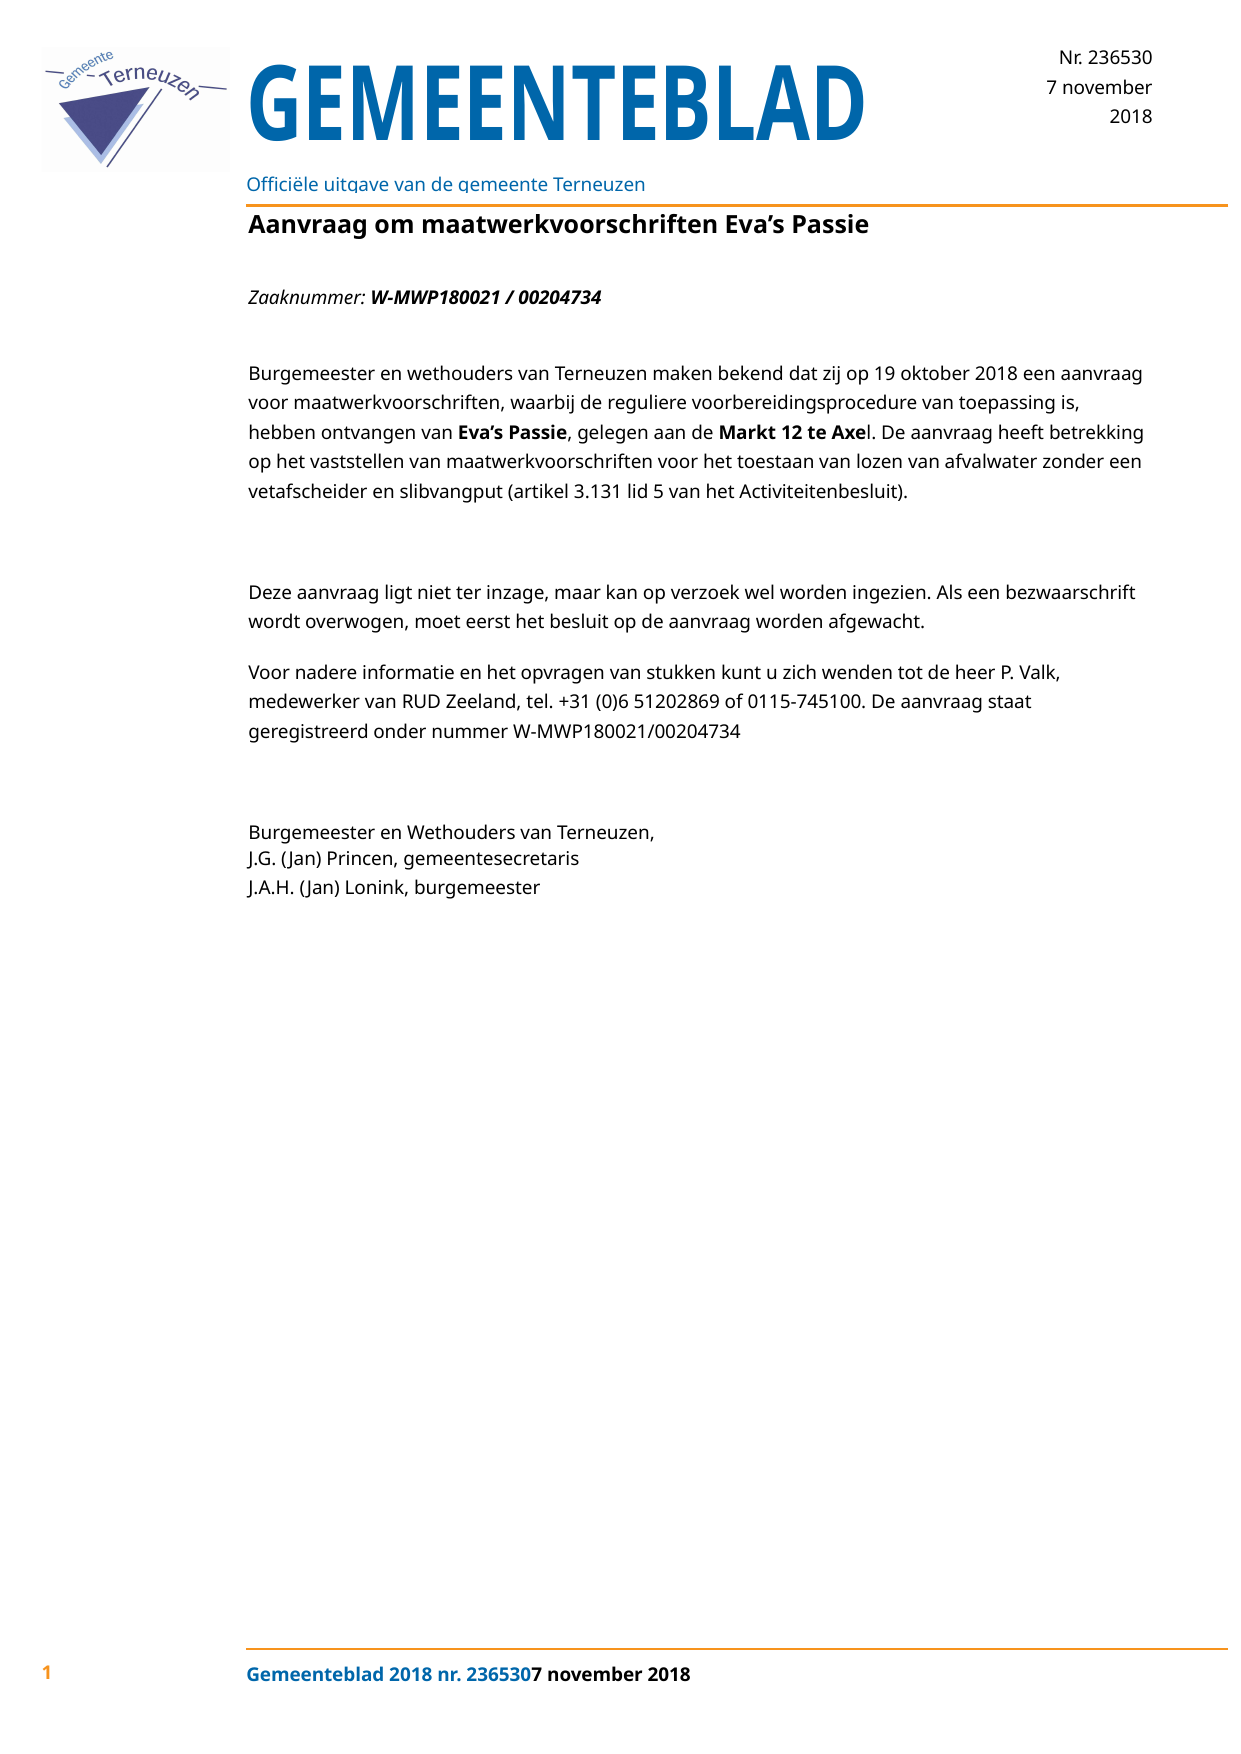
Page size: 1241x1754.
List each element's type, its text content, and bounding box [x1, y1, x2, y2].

text Burgemeester en wethouders van Terneuzen maken bekend dat zij op 19 oktober 2018 een aanvraag voor maatwerkvoorschriften, waarbij de reguliere voorbereidingsprocedure van toepassing is, hebben ontvangen van Eva’s Passie, gelegen aan de Markt 12 te Axel. De aanvraag heeft betrekking op het vaststellen van maatwerkvoorschriften voor het toestaan van lozen van afvalwater zonder een vetafscheider en slibvangput (artikel 3.131 lid 5 van het Activiteitenbesluit). [248, 360, 1152, 504]
text Aanvraag om maatwerkvoorschriften Eva’s Passie [248, 207, 1152, 241]
text Zaaknummer: W-MWP180021 / 00204734 [248, 284, 1152, 309]
picture [41, 47, 231, 172]
table_cell [700, 845, 1152, 900]
table_cell [248, 926, 700, 952]
text Deze aanvraag ligt niet ter inzage, maar kan op verzoek wel worden ingezien. Als een bezwaarschrift wordt overwogen, moet eerst het besluit op de aanvraag worden afgewacht. [248, 579, 1152, 634]
table_cell J.G. (Jan) Princen, gemeentesecretaris J.A.H. (Jan) Lonink, burgemeester [248, 845, 700, 900]
text Voor nadere informatie en het opvragen van stukken kunt u zich wenden tot de heer P. Valk, medewerker van RUD Zeeland, tel. +31 (0)6 51202869 of 0115-745100. De aanvraag staat geregistreerd onder nummer W-MWP180021/00204734 [248, 659, 1152, 744]
table_header Burgemeester en Wethouders van Terneuzen, [248, 819, 1152, 845]
table_cell [248, 900, 1152, 926]
table_cell [700, 926, 1152, 952]
